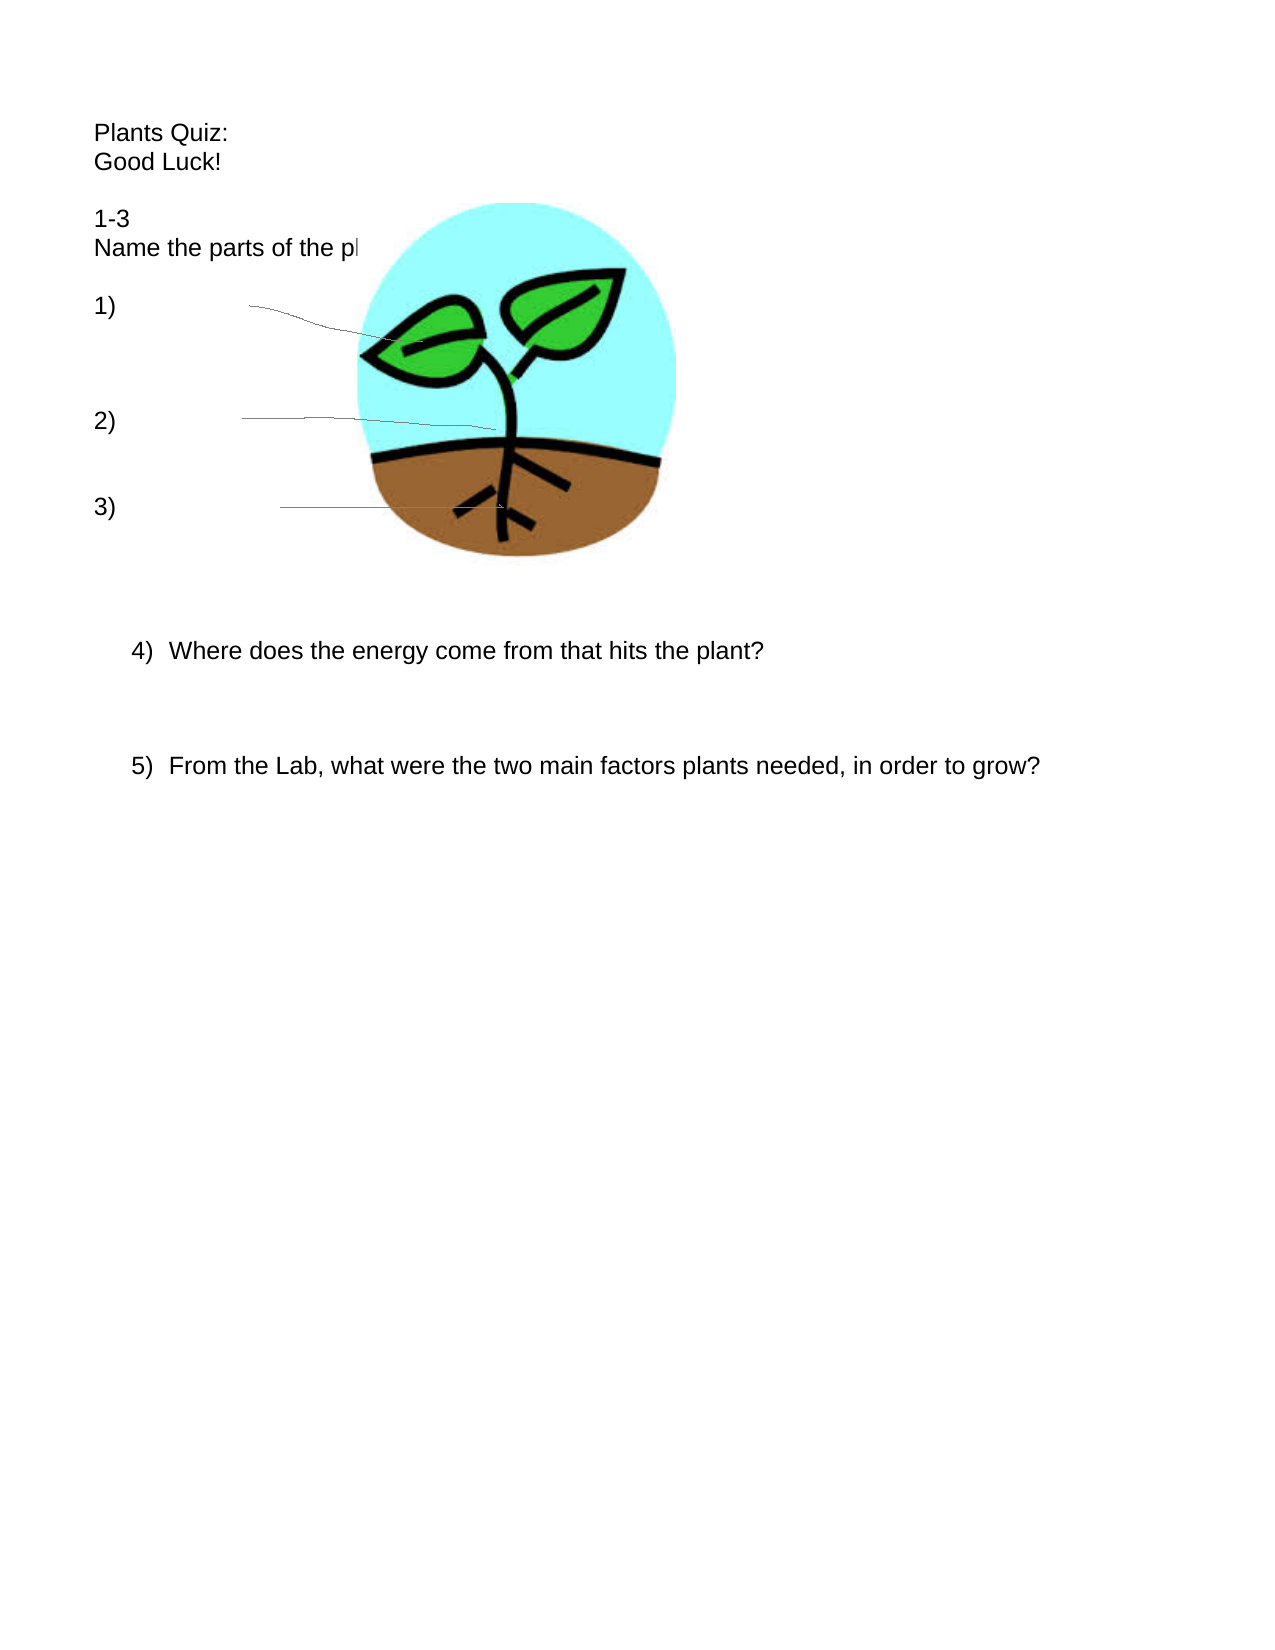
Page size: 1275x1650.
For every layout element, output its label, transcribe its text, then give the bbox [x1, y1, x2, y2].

text Plants Quiz: [94, 118, 1156, 147]
text Good Luck! [94, 147, 1156, 176]
text 2) [94, 406, 357, 434]
text [676, 406, 1156, 434]
text 3) [94, 492, 357, 521]
text 1-3 [94, 204, 357, 233]
text [676, 204, 1156, 233]
text Name the parts of the plant: [94, 233, 357, 262]
list Where does the energy come from that hits the plant? [131, 636, 1156, 664]
text [676, 291, 1156, 319]
picture [357, 203, 676, 589]
list From the Lab, what were the two main factors plants needed, in order to grow? [131, 751, 1156, 779]
text Name the parts of the plant: [676, 233, 1156, 262]
text 1) [94, 291, 357, 319]
text [676, 492, 1156, 521]
